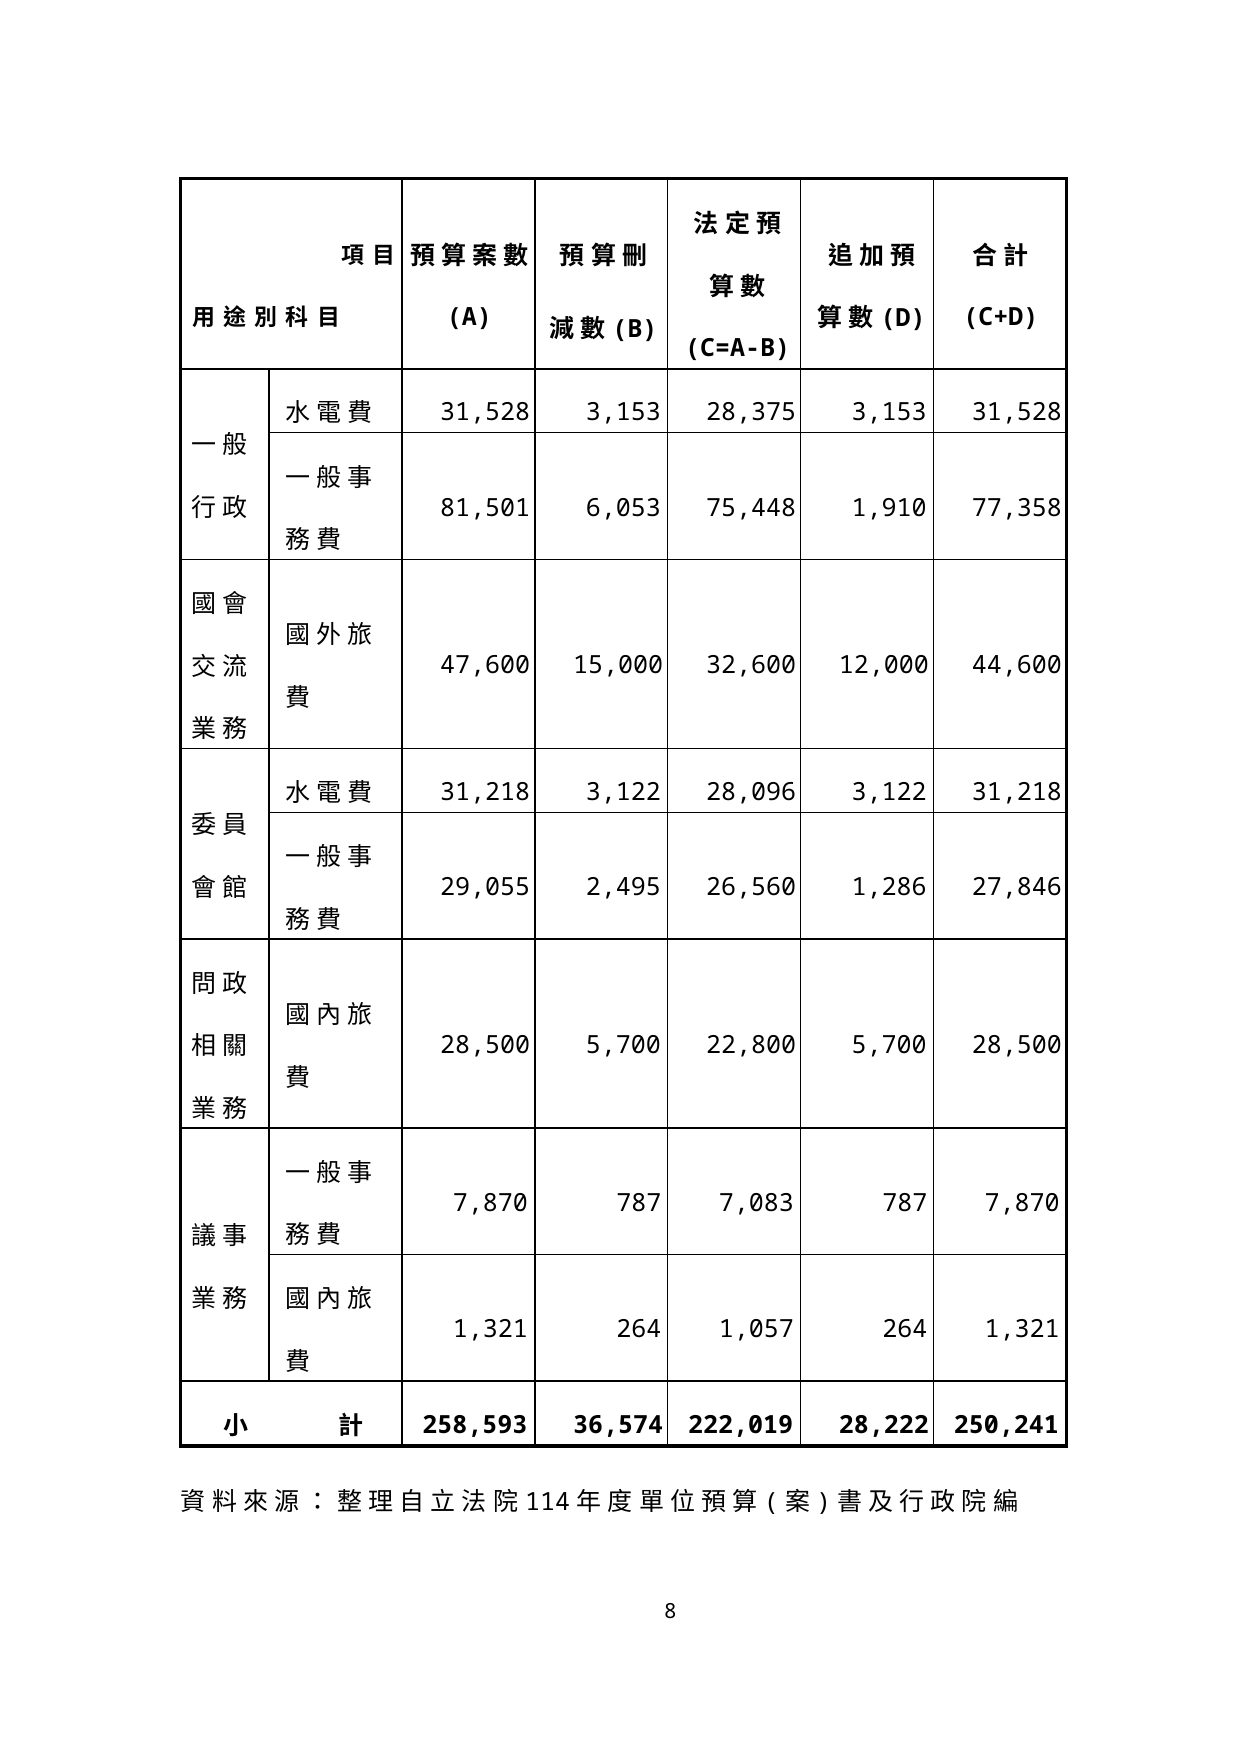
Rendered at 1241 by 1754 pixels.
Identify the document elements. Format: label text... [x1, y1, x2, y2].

table_cell 28,375 [668, 370, 800, 432]
table_cell 一般事務費 [270, 433, 401, 558]
table_cell 28,500 [934, 940, 1065, 1127]
table_cell 7,870 [403, 1129, 534, 1254]
table_cell 國會交流業務 [182, 560, 268, 747]
table_cell 3,153 [536, 370, 667, 432]
table_cell 1,057 [668, 1255, 800, 1380]
table_cell 一般事務費 [270, 813, 401, 938]
table_cell 一般行政 [182, 370, 268, 558]
table_cell 國內旅費 [270, 1255, 401, 1380]
table_cell 5,700 [801, 940, 933, 1127]
table_cell 250,241 [934, 1382, 1065, 1444]
table_cell 47,600 [403, 560, 534, 747]
table_cell 26,560 [668, 813, 800, 938]
table_header 預算案數(A) [403, 180, 534, 368]
table_cell 31,528 [403, 370, 534, 432]
table_header 項目 用途別科目 [182, 180, 401, 368]
table_cell 31,218 [403, 749, 534, 812]
table_cell 31,218 [934, 749, 1065, 812]
table_cell 12,000 [801, 560, 933, 747]
table_cell 小 計 [182, 1382, 401, 1444]
table_cell 29,055 [403, 813, 534, 938]
table_cell 31,528 [934, 370, 1065, 432]
table_cell 27,846 [934, 813, 1065, 938]
text 資料來源：整理自立法院114年度單位預算(案)書及行政院編 [177, 1447, 1063, 1510]
table_cell 一般事務費 [270, 1129, 401, 1254]
table_cell 32,600 [668, 560, 800, 747]
table_cell 6,053 [536, 433, 667, 558]
table_cell 1,910 [801, 433, 933, 558]
table_cell 81,501 [403, 433, 534, 558]
table_cell 787 [801, 1129, 933, 1254]
table_cell 787 [536, 1129, 667, 1254]
table_cell 222,019 [668, 1382, 800, 1444]
table_cell 水電費 [270, 370, 401, 432]
table_cell 3,122 [801, 749, 933, 812]
table_cell 258,593 [403, 1382, 534, 1444]
table_header 預算刪減數(B) [536, 180, 667, 368]
table_cell 15,000 [536, 560, 667, 747]
table_cell 44,600 [934, 560, 1065, 747]
table_cell 國外旅費 [270, 560, 401, 747]
table_cell 2,495 [536, 813, 667, 938]
table_cell 28,222 [801, 1382, 933, 1444]
table_cell 國內旅費 [270, 940, 401, 1127]
table_cell 36,574 [536, 1382, 667, 1444]
table_cell 3,122 [536, 749, 667, 812]
table_cell 1,321 [403, 1255, 534, 1380]
table_header 追加預算數(D) [801, 180, 933, 368]
table_cell 264 [801, 1255, 933, 1380]
table_cell 水電費 [270, 749, 401, 812]
table_cell 1,321 [934, 1255, 1065, 1380]
table_header 法定預算數(C=A-B) [668, 180, 800, 368]
table_cell 7,083 [668, 1129, 800, 1254]
table_cell 28,500 [403, 940, 534, 1127]
table_cell 問政相關業務 [182, 940, 268, 1127]
table_cell 1,286 [801, 813, 933, 938]
table_cell 22,800 [668, 940, 800, 1127]
table_cell 28,096 [668, 749, 800, 812]
table_cell 5,700 [536, 940, 667, 1127]
table_cell 7,870 [934, 1129, 1065, 1254]
table_header 合計 (C+D) [934, 180, 1065, 368]
table_cell 75,448 [668, 433, 800, 558]
table_cell 議事業務 [182, 1129, 268, 1380]
table_cell 264 [536, 1255, 667, 1380]
table_cell 77,358 [934, 433, 1065, 558]
table_cell 3,153 [801, 370, 933, 432]
table_cell 委員會館 [182, 749, 268, 938]
